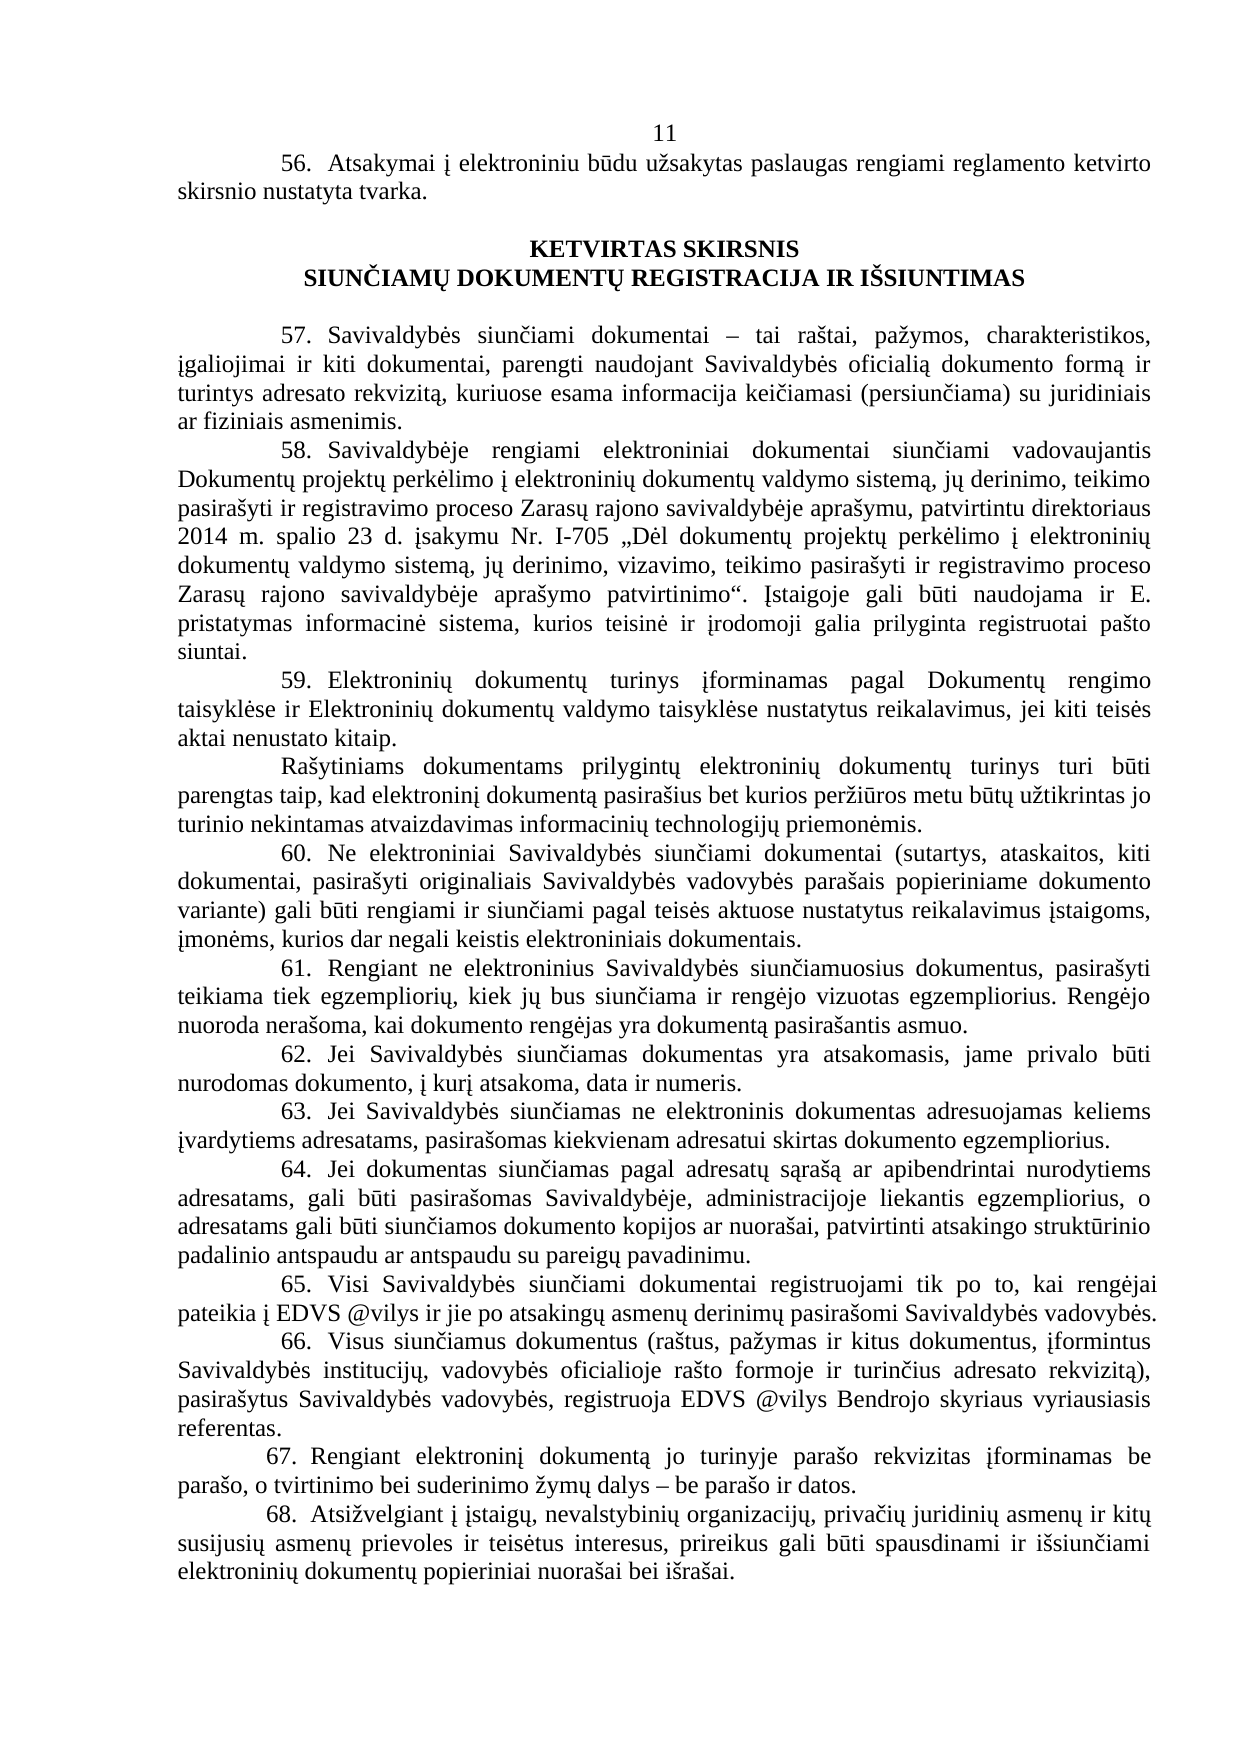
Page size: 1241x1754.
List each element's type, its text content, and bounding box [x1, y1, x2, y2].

text 65. Visi Savivaldybės siunčiami dokumentai registruojami tik po to, kai rengėjai pateikia į EDVS @vilys ir jie po atsakingų asmenų derinimų pasirašomi Savivaldybės vadovybės. [177, 1269, 1158, 1326]
text SIUNČIAMŲ DOKUMENTŲ REGISTRACIJA IR IŠSIUNTIMAS [177, 263, 1152, 291]
text 61. Rengiant ne elektroninius Savivaldybės siunčiamuosius dokumentus, pasirašyti teikiama tiek egzempliorių, kiek jų bus siunčiama ir rengėjo vizuotas egzempliorius. Rengėjo nuoroda nerašoma, kai dokumento rengėjas yra dokumentą pasirašantis asmuo. [177, 953, 1152, 1039]
text 60. Ne elektroniniai Savivaldybės siunčiami dokumentai (sutartys, ataskaitos, kiti dokumentai, pasirašyti originaliais Savivaldybės vadovybės parašais popieriniame dokumento variante) gali būti rengiami ir siunčiami pagal teisės aktuose nustatytus reikalavimus įstaigoms, įmonėms, kurios dar negali keistis elektroniniais dokumentais. [177, 838, 1152, 953]
text 58. Savivaldybėje rengiami elektroniniai dokumentai siunčiami vadovaujantis Dokumentų projektų perkėlimo į elektroninių dokumentų valdymo sistemą, jų derinimo, teikimo pasirašyti ir registravimo proceso Zarasų rajono savivaldybėje aprašymu, patvirtintu direktoriaus 2014 m. spalio 23 d. įsakymu Nr. I-705 „Dėl dokumentų projektų perkėlimo į elektroninių dokumentų valdymo sistemą, jų derinimo, vizavimo, teikimo pasirašyti ir registravimo proceso Zarasų rajono savivaldybėje aprašymo patvirtinimo“. Įstaigoje gali būti naudojama ir E. pristatymas informacinė sistema, kurios teisinė ir įrodomoji galia prilyginta registruotai pašto siuntai. [177, 435, 1152, 665]
text 59. Elektroninių dokumentų turinys įforminamas pagal Dokumentų rengimo taisyklėse ir Elektroninių dokumentų valdymo taisyklėse nustatytus reikalavimus, jei kiti teisės aktai nenustato kitaip. [177, 665, 1152, 751]
text KETVIRTAS SKIRSNIS [177, 234, 1152, 263]
text Rašytiniams dokumentams prilygintų elektroninių dokumentų turinys turi būti parengtas taip, kad elektroninį dokumentą pasirašius bet kurios peržiūros metu būtų užtikrintas jo turinio nekintamas atvaizdavimas informacinių technologijų priemonėmis. [177, 751, 1152, 838]
text 66. Visus siunčiamus dokumentus (raštus, pažymas ir kitus dokumentus, įformintus Savivaldybės institucijų, vadovybės oficialioje rašto formoje ir turinčius adresato rekvizitą), pasirašytus Savivaldybės vadovybės, registruoja EDVS @vilys Bendrojo skyriaus vyriausiasis referentas. [177, 1326, 1152, 1441]
text 56. Atsakymai į elektroniniu būdu užsakytas paslaugas rengiami reglamento ketvirto skirsnio nustatyta tvarka. [177, 148, 1152, 205]
text 62. Jei Savivaldybės siunčiamas dokumentas yra atsakomasis, jame privalo būti nurodomas dokumento, į kurį atsakoma, data ir numeris. [177, 1039, 1152, 1096]
text 68. Atsižvelgiant į įstaigų, nevalstybinių organizacijų, privačių juridinių asmenų ir kitų susijusių asmenų prievoles ir teisėtus interesus, prireikus gali būti spausdinami ir išsiunčiami elektroninių dokumentų popieriniai nuorašai bei išrašai. [177, 1499, 1152, 1585]
text 64. Jei dokumentas siunčiamas pagal adresatų sąrašą ar apibendrintai nurodytiems adresatams, gali būti pasirašomas Savivaldybėje, administracijoje liekantis egzempliorius, o adresatams gali būti siunčiamos dokumento kopijos ar nuorašai, patvirtinti atsakingo struktūrinio padalinio antspaudu ar antspaudu su pareigų pavadinimu. [177, 1154, 1152, 1269]
text 63. Jei Savivaldybės siunčiamas ne elektroninis dokumentas adresuojamas keliems įvardytiems adresatams, pasirašomas kiekvienam adresatui skirtas dokumento egzempliorius. [177, 1096, 1152, 1154]
text 57. Savivaldybės siunčiami dokumentai – tai raštai, pažymos, charakteristikos, įgaliojimai ir kiti dokumentai, parengti naudojant Savivaldybės oficialią dokumento formą ir turintys adresato rekvizitą, kuriuose esama informacija keičiamasi (persiunčiama) su juridiniais ar fiziniais asmenimis. [177, 320, 1152, 435]
text 67. Rengiant elektroninį dokumentą jo turinyje parašo rekvizitas įforminamas be parašo, o tvirtinimo bei suderinimo žymų dalys – be parašo ir datos. [177, 1441, 1152, 1499]
